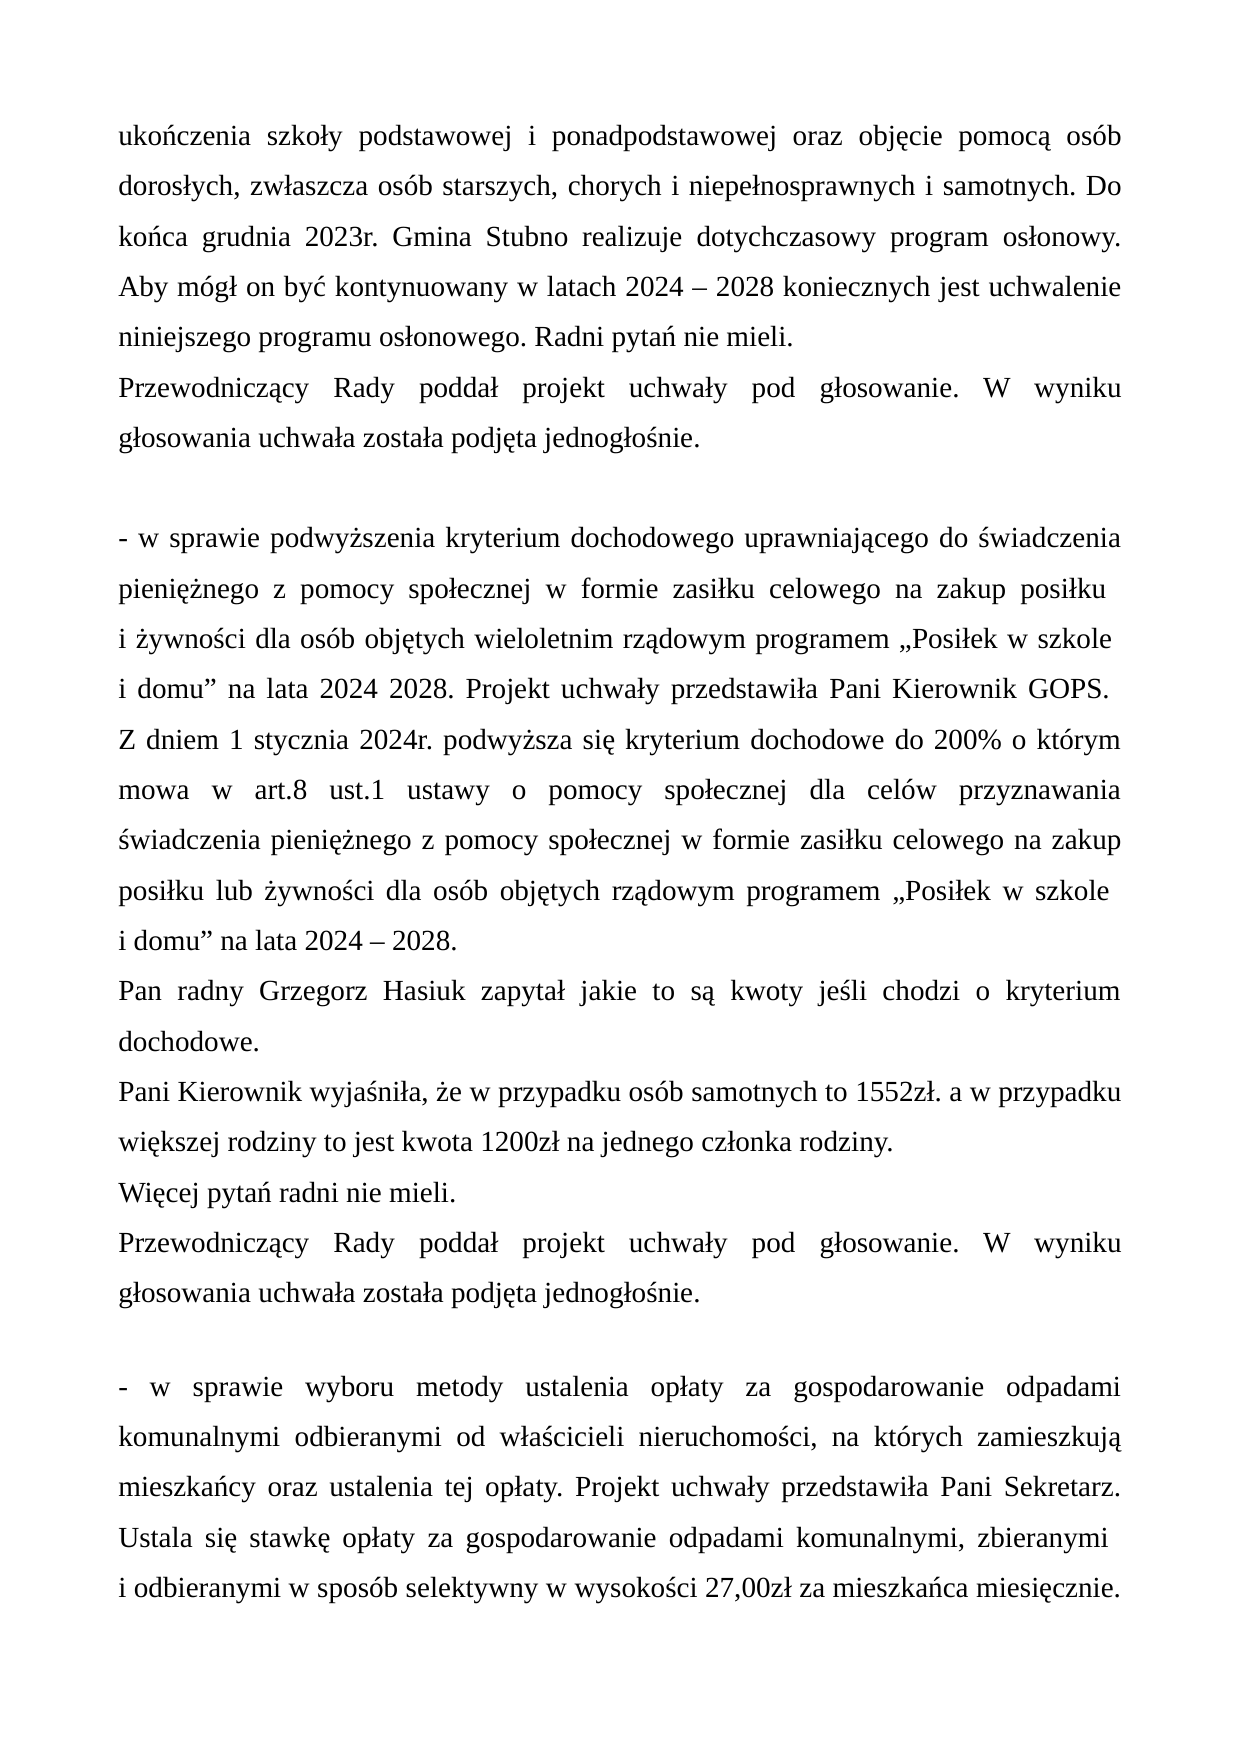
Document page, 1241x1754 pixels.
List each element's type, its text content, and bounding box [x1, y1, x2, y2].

text Więcej pytań radni nie mieli. [118, 1175, 1122, 1208]
text Przewodniczący Rady poddał projekt uchwały pod głosowanie. W wyniku głosowania uchwała została podjęta jednogłośnie. [118, 1225, 1122, 1309]
text Pan radny Grzegorz Hasiuk zapytał jakie to są kwoty jeśli chodzi o kryterium dochodowe. [118, 973, 1122, 1057]
text - w sprawie wyboru metody ustalenia opłaty za gospodarowanie odpadami komunalnymi odbieranymi od właścicieli nieruchomości, na których zamieszkują mieszkańcy oraz ustalenia tej opłaty. Projekt uchwały przedstawiła Pani Sekretarz. Ustala się stawkę opłaty za gospodarowanie odpadami komunalnymi, zbieranymi i odbieranymi w sposób selektywny w wysokości 27,00zł za mieszkańca miesięcznie. [118, 1369, 1122, 1603]
text - w sprawie podwyższenia kryterium dochodowego uprawniającego do świadczenia pieniężnego z pomocy społecznej w formie zasiłku celowego na zakup posiłku i żywności dla osób objętych wieloletnim rządowym programem „Posiłek w szkole i domu” na lata 2024 2028. Projekt uchwały przedstawiła Pani Kierownik GOPS. Z dniem 1 stycznia 2024r. podwyższa się kryterium dochodowe do 200% o którym mowa w art.8 ust.1 ustawy o pomocy społecznej dla celów przyznawania świadczenia pieniężnego z pomocy społecznej w formie zasiłku celowego na zakup posiłku lub żywności dla osób objętych rządowym programem „Posiłek w szkole i domu” na lata 2024 – 2028. [118, 521, 1122, 957]
text Przewodniczący Rady poddał projekt uchwały pod głosowanie. W wyniku głosowania uchwała została podjęta jednogłośnie. [118, 370, 1122, 453]
text ukończenia szkoły podstawowej i ponadpodstawowej oraz objęcie pomocą osób dorosłych, zwłaszcza osób starszych, chorych i niepełnosprawnych i samotnych. Do końca grudnia 2023r. Gmina Stubno realizuje dotychczasowy program osłonowy. Aby mógł on być kontynuowany w latach 2024 – 2028 koniecznych jest uchwalenie niniejszego programu osłonowego. Radni pytań nie mieli. [118, 118, 1122, 353]
text Pani Kierownik wyjaśniła, że w przypadku osób samotnych to 1552zł. a w przypadku większej rodziny to jest kwota 1200zł na jednego członka rodziny. [118, 1074, 1122, 1158]
